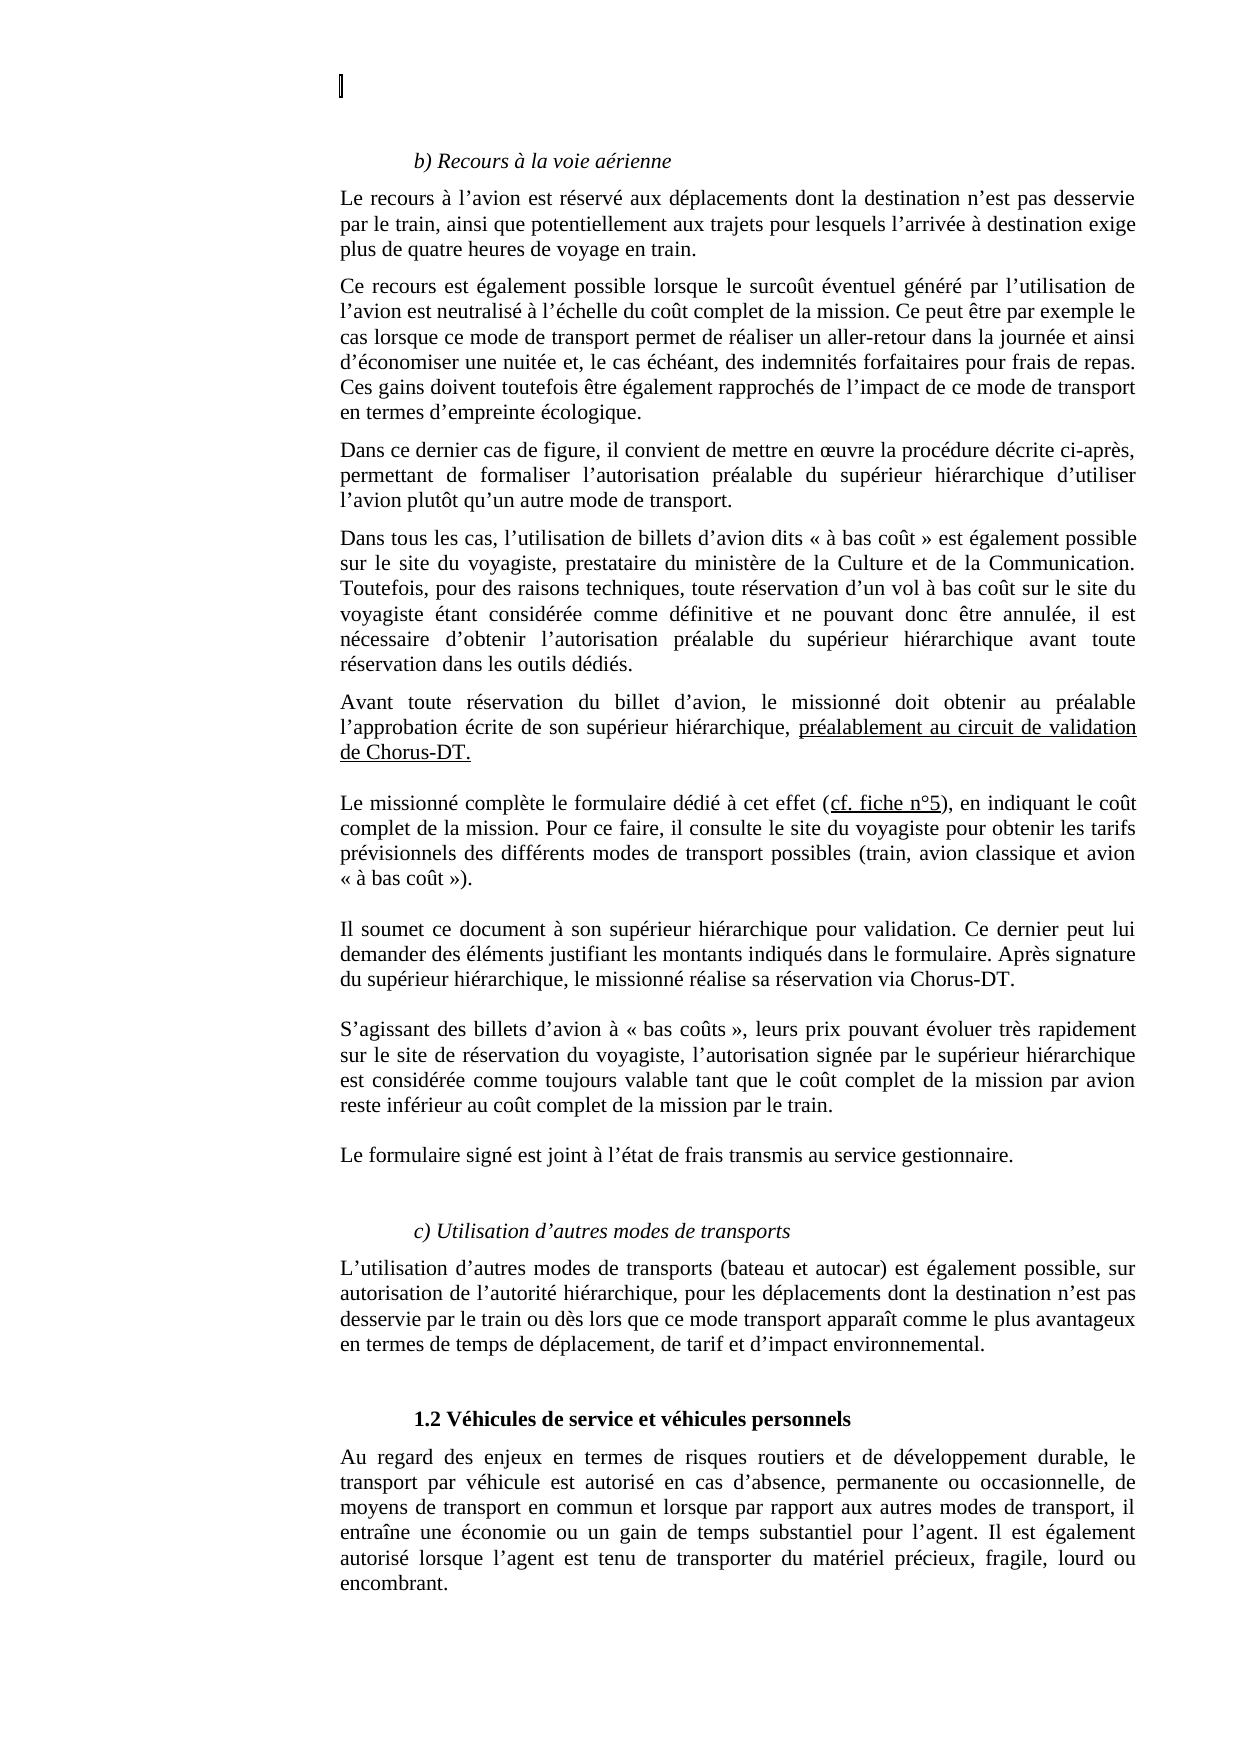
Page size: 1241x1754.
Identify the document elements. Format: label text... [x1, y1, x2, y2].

text Au regard des enjeux en termes de risques routiers et de développement durable, le transport par véhicule est autorisé en cas d’absence, permanente ou occasionnelle, de moyens de transport en commun et lorsque par rapport aux autres modes de transport, il entraîne une économie ou un gain de temps substantiel pour l’agent. Il est également autorisé lorsque l’agent est tenu de transporter du matériel précieux, fragile, lourd ou encombrant. [340, 1444, 1137, 1595]
text S’agissant des billets d’avion à « bas coûts », leurs prix pouvant évoluer très rapidement sur le site de réservation du voyagiste, l’autorisation signée par le supérieur hiérarchique est considérée comme toujours valable tant que le coût complet de la mission par avion reste inférieur au coût complet de la mission par le train. [340, 1016, 1137, 1117]
text Avant toute réservation du billet d’avion, le missionné doit obtenir au préalable l’approbation écrite de son supérieur hiérarchique, préalablement au circuit de validation de Chorus-DT. [340, 689, 1137, 764]
text b) Recours à la voie aérienne [340, 148, 1137, 173]
text Dans ce dernier cas de figure, il convient de mettre en œuvre la procédure décrite ci-après, permettant de formaliser l’autorisation préalable du supérieur hiérarchique d’utiliser l’avion plutôt qu’un autre mode de transport. [340, 437, 1137, 513]
text 1.2 Véhicules de service et véhicules personnels [340, 1406, 1137, 1431]
text Il soumet ce document à son supérieur hiérarchique pour validation. Ce dernier peut lui demander des éléments justifiant les montants indiqués dans le formulaire. Après signature du supérieur hiérarchique, le missionné réalise sa réservation via Chorus-DT. [340, 916, 1137, 991]
text Le missionné complète le formulaire dédié à cet effet (cf. fiche n°5), en indiquant le coût complet de la mission. Pour ce faire, il consulte le site du voyagiste pour obtenir les tarifs prévisionnels des différents modes de transport possibles (train, avion classique et avion « à bas coût »). [340, 789, 1137, 890]
text Le recours à l’avion est réservé aux déplacements dont la destination n’est pas desservie par le train, ainsi que potentiellement aux trajets pour lesquels l’arrivée à destination exige plus de quatre heures de voyage en train. [340, 185, 1137, 261]
text Ce recours est également possible lorsque le surcoût éventuel généré par l’utilisation de l’avion est neutralisé à l’échelle du coût complet de la mission. Ce peut être par exemple le cas lorsque ce mode de transport permet de réaliser un aller-retour dans la journée et ainsi d’économiser une nuitée et, le cas échéant, des indemnités forfaitaires pour frais de repas. Ces gains doivent toutefois être également rapprochés de l’impact de ce mode de transport en termes d’empreinte écologique. [340, 273, 1137, 424]
text Le formulaire signé est joint à l’état de frais transmis au service gestionnaire. [340, 1142, 1137, 1168]
text Dans tous les cas, l’utilisation de billets d’avion dits « à bas coût » est également possible sur le site du voyagiste, prestataire du ministère de la Culture et de la Communication. Toutefois, pour des raisons techniques, toute réservation d’un vol à bas coût sur le site du voyagiste étant considérée comme définitive et ne pouvant donc être annulée, il est nécessaire d’obtenir l’autorisation préalable du supérieur hiérarchique avant toute réservation dans les outils dédiés. [340, 525, 1137, 676]
text c) Utilisation d’autres modes de transports [340, 1218, 1137, 1243]
text L’utilisation d’autres modes de transports (bateau et autocar) est également possible, sur autorisation de l’autorité hiérarchique, pour les déplacements dont la destination n’est pas desservie par le train ou dès lors que ce mode transport apparaît comme le plus avantageux en termes de temps de déplacement, de tarif et d’impact environnemental. [340, 1255, 1137, 1356]
